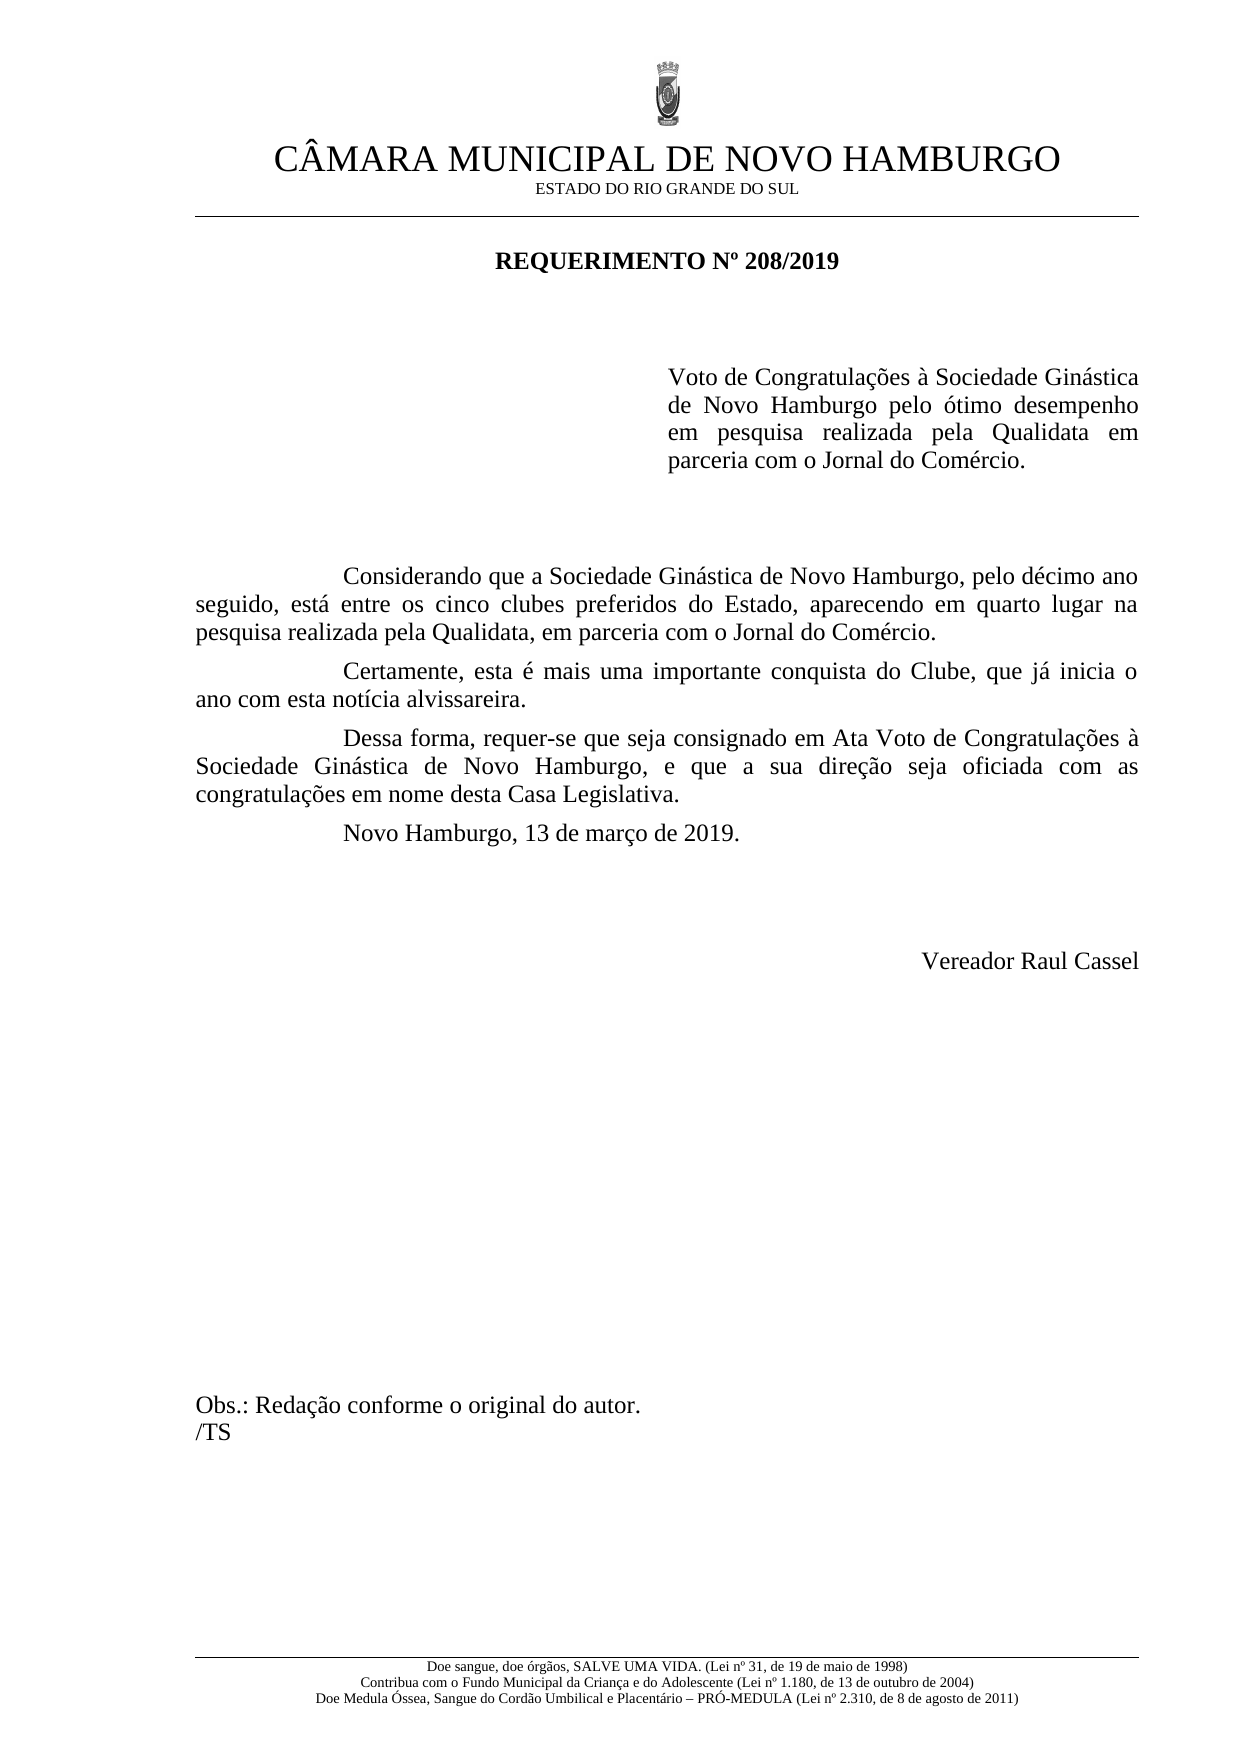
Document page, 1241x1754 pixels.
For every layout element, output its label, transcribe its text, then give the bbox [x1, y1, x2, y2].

text Considerando que a Sociedade Ginástica de Novo Hamburgo, pelo décimo ano seguido, está entre os cinco clubes preferidos do Estado, aparecendo em quarto lugar na pesquisa realizada pela Qualidata, em parceria com o Jornal do Comércio. [195, 562, 1139, 646]
text Certamente, esta é mais uma importante conquista do Clube, que já inicia o ano com esta notícia alvissareira. [195, 657, 1139, 713]
text Obs.: Redação conforme o original do autor. [195, 1391, 1139, 1418]
text REQUERIMENTO Nº 208/2019 [195, 247, 1139, 274]
text Voto de Congratulações à Sociedade Ginástica de Novo Hamburgo pelo ótimo desempenho em pesquisa realizada pela Qualidata em parceria com o Jornal do Comércio. [668, 363, 1139, 474]
text Vereador Raul Cassel [786, 947, 1139, 975]
text Dessa forma, requer-se que seja consignado em Ata Voto de Congratulações à Sociedade Ginástica de Novo Hamburgo, e que a sua direção seja oficiada com as congratulações em nome desta Casa Legislativa. [195, 724, 1139, 808]
text Novo Hamburgo, 13 de março de 2019. [343, 819, 1139, 847]
text /TS [195, 1418, 1139, 1446]
